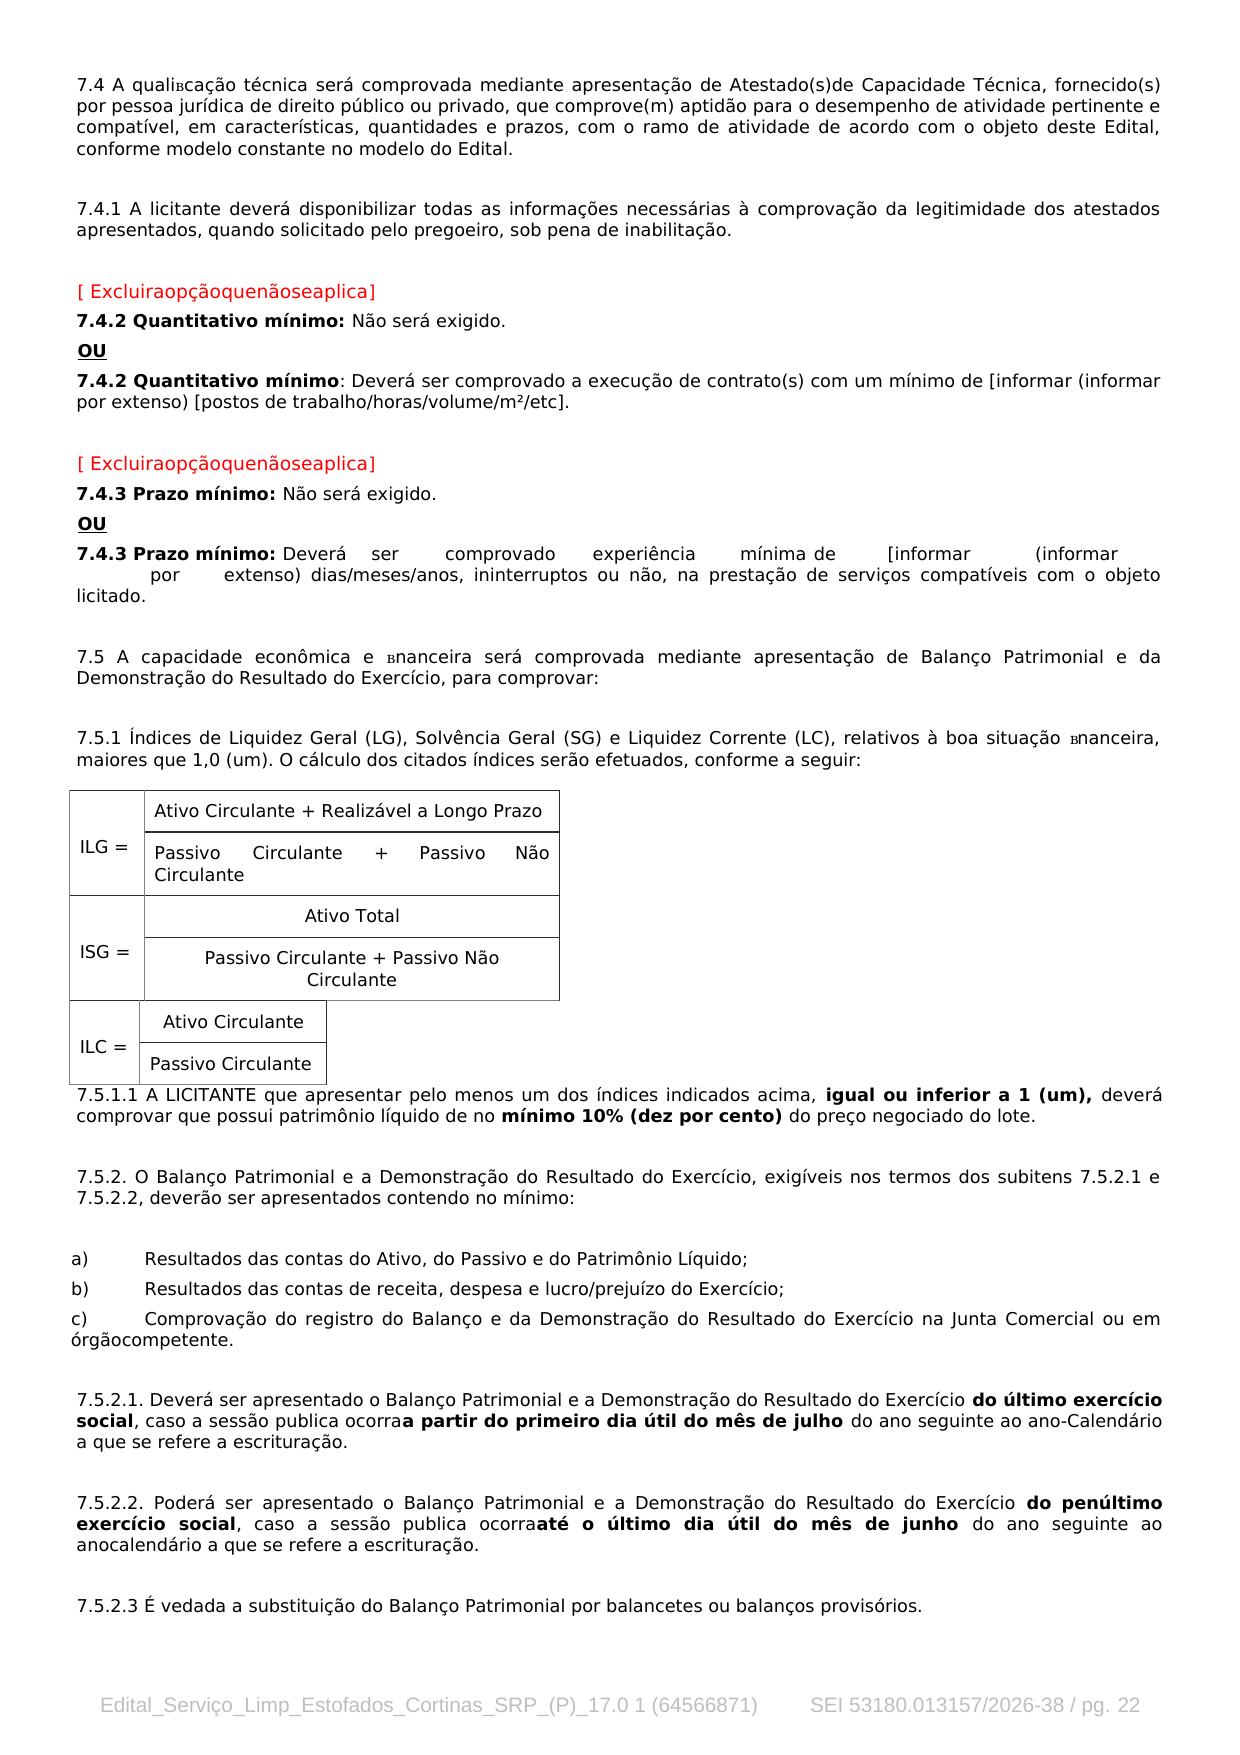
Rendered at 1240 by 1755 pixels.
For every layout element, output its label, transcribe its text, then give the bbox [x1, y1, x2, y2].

text 7.5.2.2. Poderá ser apresentado o Balanço Patrimonial e a Demonstração do Resultado do Exercício do penúltimo exercício social, caso a sessão publica ocorraaté o último dia útil do mês de junho do ano seguinte ao anocalendário a que se refere a escrituração. [76, 1493, 1163, 1556]
table_header Ativo Circulante + Realizável a Longo Prazo [145, 791, 559, 831]
text 7.5.1.1 A LICITANTE que apresentar pelo menos um dos índices indicados acima, igual ou inferior a 1 (um), deverá comprovar que possui patrimônio líquido de no mínimo 10% (dez por cento) do preço negociado do lote. [76, 1085, 1163, 1127]
text 7.5 A capacidade econômica e nanceira será comprovada mediante apresentação de Balanço Patrimonial e da Demonstração do Resultado do Exercício, para comprovar: [76, 647, 1163, 688]
table_cell Ativo Circulante [140, 1001, 326, 1042]
text 7.4.2 Quantitativo mínimo: Deverá ser comprovado a execução de contrato(s) com um mínimo de [informar (informar por extenso) [postos de trabalho/horas/volume/m²/etc]. [76, 371, 1163, 413]
text 7.4.3 Prazo mínimo: Não será exigido. [76, 483, 1169, 504]
table_cell [327, 1042, 559, 1084]
list Resultados das contas de receita, despesa e lucro/prejuízo do Exercício; [71, 1278, 1163, 1299]
table_cell ISG = [70, 896, 144, 1000]
text 7.4.3 Prazo mínimo: Deverá ser comprovado experiência mínima de [informar (informar por extenso) dias/meses/anos, ininterruptos ou não, na prestação de serviços compatíveis com o objeto licitado. [76, 544, 1163, 607]
subtitle OU [77, 341, 1169, 362]
table_header ILG = [70, 791, 144, 895]
table_cell Passivo Circulante + Passivo Não Circulante [145, 938, 559, 1000]
text 7.4.2 Quantitativo mínimo: Não será exigido. [76, 311, 1169, 332]
subtitle [ Excluiraopçãoquenãoseaplica] [77, 281, 1169, 303]
text 7.5.1 Índices de Liquidez Geral (LG), Solvência Geral (SG) e Liquidez Corrente (LC), relativos à boa situação nanceira, maiores que 1,0 (um). O cálculo dos citados índices serão efetuados, conforme a seguir: [76, 728, 1163, 770]
table_cell [327, 1001, 559, 1042]
list Comprovação do registro do Balanço e da Demonstração do Resultado do Exercício na Junta Comercial ou em órgãocompetente. [71, 1308, 1163, 1350]
text 7.4.1 A licitante deverá disponibilizar todas as informações necessárias à comprovação da legitimidade dos atestados apresentados, quando solicitado pelo pregoeiro, sob pena de inabilitação. [76, 199, 1163, 241]
text 7.5.2. O Balanço Patrimonial e a Demonstração do Resultado do Exercício, exigíveis nos termos dos subitens 7.5.2.1 e 7.5.2.2, deverão ser apresentados contendo no mínimo: [76, 1167, 1163, 1208]
table_cell Ativo Total [145, 896, 559, 937]
table_cell ILC = [70, 1001, 139, 1084]
text 7.4 A qualicação técnica será comprovada mediante apresentação de Atestado(s)de Capacidade Técnica, fornecido(s) por pessoa jurídica de direito público ou privado, que comprove(m) aptidão para o desempenho de atividade pertinente e compatível, em características, quantidades e prazos, com o ramo de atividade de acordo com o objeto deste Edital, conforme modelo constante no modelo do Edital. [76, 75, 1163, 159]
subtitle OU [77, 514, 1169, 534]
list Resultados das contas do Ativo, do Passivo e do Patrimônio Líquido; [71, 1248, 1163, 1269]
table_cell Passivo Circulante [140, 1043, 326, 1084]
table_cell Passivo Circulante + Passivo Não Circulante [145, 833, 559, 895]
subtitle [ Excluiraopçãoquenãoseaplica] [77, 453, 1169, 475]
text 7.5.2.1. Deverá ser apresentado o Balanço Patrimonial e a Demonstração do Resultado do Exercício do último exercício social, caso a sessão publica ocorraa partir do primeiro dia útil do mês de julho do ano seguinte ao ano-Calendário a que se refere a escrituração. [76, 1390, 1163, 1453]
text 7.5.2.3 É vedada a substituição do Balanço Patrimonial por balancetes ou balanços provisórios. [76, 1596, 1163, 1617]
